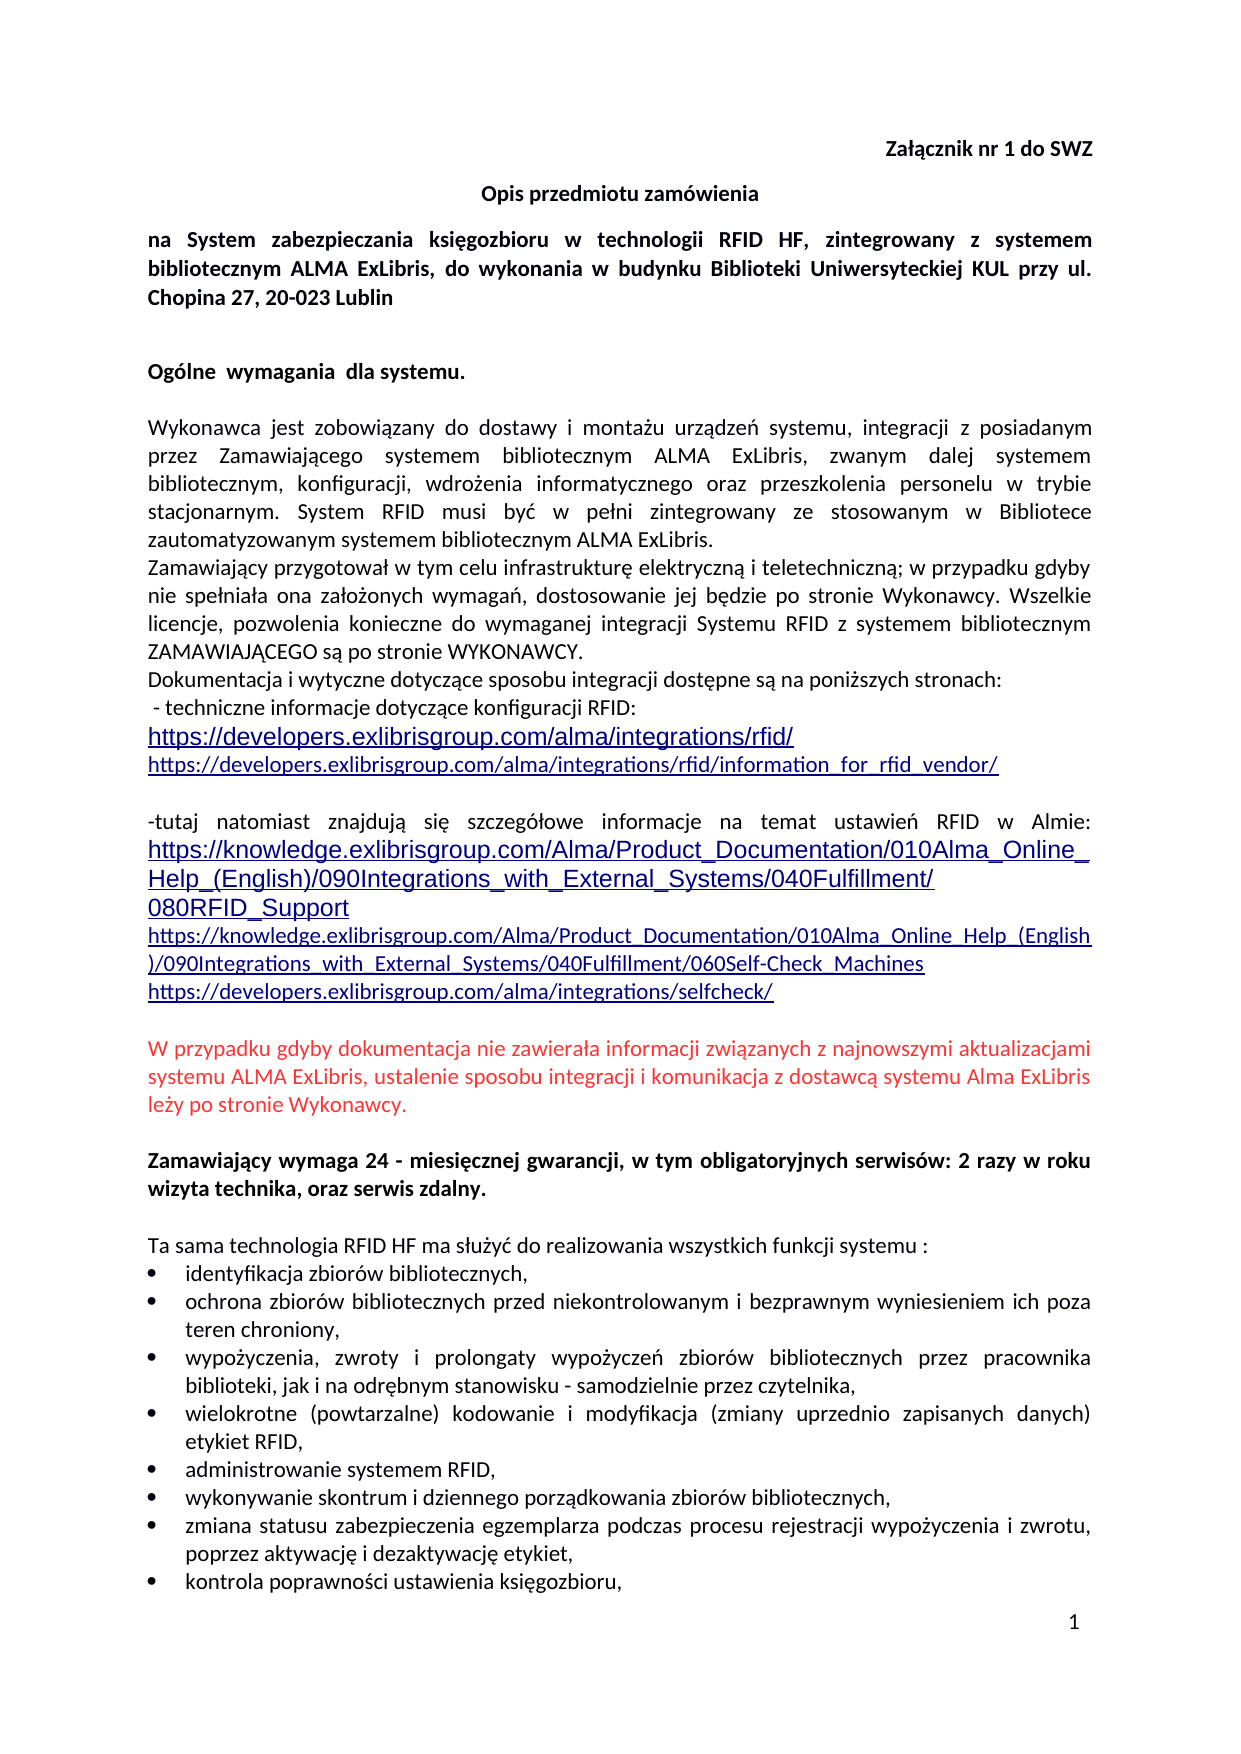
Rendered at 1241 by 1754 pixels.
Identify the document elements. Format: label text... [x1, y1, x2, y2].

text Ta sama technologia RFID HF ma służyć do realizowania wszystkich funkcji systemu : [148, 1231, 1093, 1259]
text Wykonawca jest zobowiązany do dostawy i montażu urządzeń systemu, integracji z posiadanym przez Zamawiającego systemem bibliotecznym ALMA ExLibris, zwanym dalej systemem bibliotecznym, konfiguracji, wdrożenia informatycznego oraz przeszkolenia personelu w trybie stacjonarnym. System RFID musi być w pełni zintegrowany ze stosowanym w Bibliotece zautomatyzowanym systemem bibliotecznym ALMA ExLibris. [148, 413, 1093, 553]
text Ogólne wymagania dla systemu. [148, 329, 1093, 385]
text Opis przedmiotu zamówienia [148, 179, 1093, 208]
list kontrola poprawności ustawienia księgozbioru, [148, 1567, 1093, 1595]
list zmiana statusu zabezpieczenia egzemplarza podczas procesu rejestracji wypożyczenia i zwrotu, poprzez aktywację i dezaktywację etykiet, [148, 1511, 1093, 1567]
text Zamawiający przygotował w tym celu infrastrukturę elektryczną i teletechniczną; w przypadku gdyby nie spełniała ona założonych wymagań, dostosowanie jej będzie po stronie Wykonawcy. Wszelkie licencje, pozwolenia konieczne do wymaganej integracji Systemu RFID z systemem bibliotecznym ZAMAWIAJĄCEGO są po stronie WYKONAWCY. [148, 553, 1093, 665]
text -tutaj natomiast znajdują się szczegółowe informacje na temat ustawień RFID w Almie: https://knowledge.exlibrisgroup.com/Alma/Product_Documentation/010Alma_Online_Help_(English)/090Integrations_with_External_Systems/040Fulfillment/080RFID_Support https://knowledge.exlibrisgroup.com/Alma/Product_Documentation/010Alma_Online_Help_(English)/090Integrations_with_External_Systems/040Fulfillment/060Self-Check_Machines [148, 807, 1093, 977]
text na System zabezpieczania księgozbioru w technologii RFID HF, zintegrowany z systemem bibliotecznym ALMA ExLibris, do wykonania w budynku Biblioteki Uniwersyteckiej KUL przy ul. Chopina 27, 20-023 Lublin [148, 225, 1093, 311]
text Załącznik nr 1 do SWZ [148, 134, 1093, 162]
list ochrona zbiorów bibliotecznych przed niekontrolowanym i bezprawnym wyniesieniem ich poza teren chroniony, [148, 1287, 1093, 1343]
text Dokumentacja i wytyczne dotyczące sposobu integracji dostępne są na poniższych stronach: [148, 665, 1093, 693]
text - techniczne informacje dotyczące konfiguracji RFID: [148, 693, 1093, 721]
text W przypadku gdyby dokumentacja nie zawierała informacji związanych z najnowszymi aktualizacjami systemu ALMA ExLibris, ustalenie sposobu integracji i komunikacja z dostawcą systemu Alma ExLibris leży po stronie Wykonawcy. [148, 1034, 1093, 1118]
list wielokrotne (powtarzalne) kodowanie i modyfikacja (zmiany uprzednio zapisanych danych) etykiet RFID, [148, 1399, 1093, 1455]
list wypożyczenia, zwroty i prolongaty wypożyczeń zbiorów bibliotecznych przez pracownika biblioteki, jak i na odrębnym stanowisku - samodzielnie przez czytelnika, [148, 1343, 1093, 1399]
list administrowanie systemem RFID, [148, 1455, 1093, 1483]
list wykonywanie skontrum i dziennego porządkowania zbiorów bibliotecznych, [148, 1483, 1093, 1511]
text https://developers.exlibrisgroup.com/alma/integrations/rfid/ https://developers.exlibrisgroup.com/alma/integrations/rfid/information_for_rfid_vendor/ [148, 721, 1093, 807]
list identyfikacja zbiorów bibliotecznych, [148, 1259, 1093, 1287]
text Zamawiający wymaga 24 - miesięcznej gwarancji, w tym obligatoryjnych serwisów: 2 razy w roku wizyta technika, oraz serwis zdalny. [148, 1146, 1093, 1202]
text https://developers.exlibrisgroup.com/alma/integrations/selfcheck/ [148, 977, 1093, 1005]
